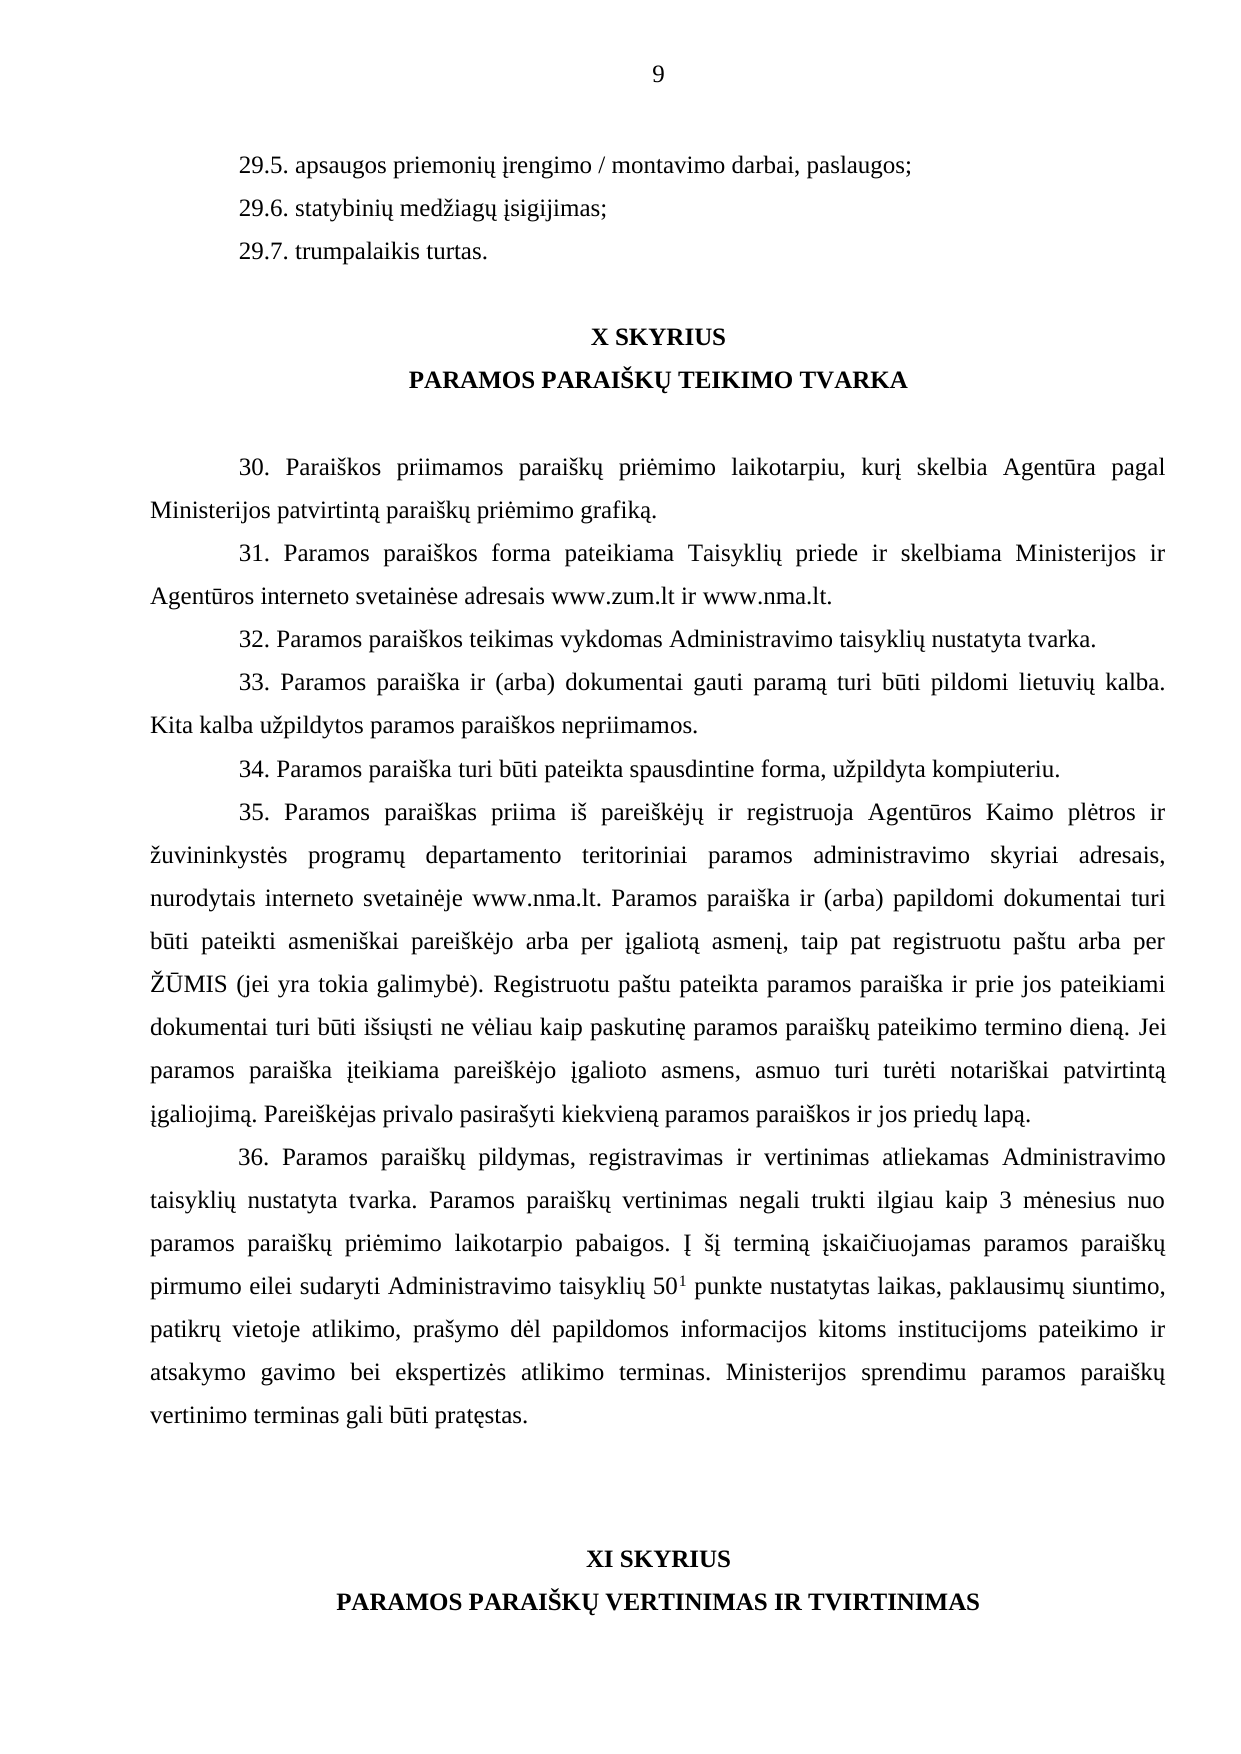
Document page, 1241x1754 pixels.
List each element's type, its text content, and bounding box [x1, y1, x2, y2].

text 32. Paramos paraiškos teikimas vykdomas Administravimo taisyklių nustatyta tvarka. [150, 624, 1167, 653]
text 29.5. apsaugos priemonių įrengimo / montavimo darbai, paslaugos; [150, 150, 1167, 179]
text 35. Paramos paraiškas priima iš pareiškėjų ir registruoja Agentūros Kaimo plėtros ir žuvininkystės programų departamento teritoriniai paramos administravimo skyriai adresais, nurodytais interneto svetainėje www.nma.lt. Paramos paraiška ir (arba) papildomi dokumentai turi būti pateikti asmeniškai pareiškėjo arba per įgaliotą asmenį, taip pat registruotu paštu arba per ŽŪMIS (jei yra tokia galimybė). Registruotu paštu pateikta paramos paraiška ir prie jos pateikiami dokumentai turi būti išsiųsti ne vėliau kaip paskutinę paramos paraiškų pateikimo termino dieną. Jei paramos paraiška įteikiama pareiškėjo įgalioto asmens, asmuo turi turėti notariškai patvirtintą įgaliojimą. Pareiškėjas privalo pasirašyti kiekvieną paramos paraiškos ir jos priedų lapą. [150, 797, 1167, 1127]
text PARAMOS PARAIŠKŲ TEIKIMO TVARKA [150, 366, 1167, 394]
text 34. Paramos paraiška turi būti pateikta spausdintine forma, užpildyta kompiuteriu. [150, 754, 1167, 782]
text X SKYRIUS [150, 322, 1167, 351]
text 33. Paramos paraiška ir (arba) dokumentai gauti paramą turi būti pildomi lietuvių kalba. Kita kalba užpildytos paramos paraiškos nepriimamos. [150, 667, 1167, 739]
text PARAMOS PARAIŠKŲ VERTINIMAS IR TVIRTINIMAS [150, 1587, 1167, 1616]
text 36. Paramos paraiškų pildymas, registravimas ir vertinimas atliekamas Administravimo taisyklių nustatyta tvarka. Paramos paraiškų vertinimas negali trukti ilgiau kaip 3 mėnesius nuo paramos paraiškų priėmimo laikotarpio pabaigos. Į šį terminą įskaičiuojamas paramos paraiškų pirmumo eilei sudaryti Administravimo taisyklių 501 punkte nustatytas laikas, paklausimų siuntimo, patikrų vietoje atlikimo, prašymo dėl papildomos informacijos kitoms institucijoms pateikimo ir atsakymo gavimo bei ekspertizės atlikimo terminas. Ministerijos sprendimu paramos paraiškų vertinimo terminas gali būti pratęstas. [150, 1142, 1167, 1429]
text 30. Paraiškos priimamos paraiškų priėmimo laikotarpiu, kurį skelbia Agentūra pagal Ministerijos patvirtintą paraiškų priėmimo grafiką. [150, 452, 1167, 524]
text 29.6. statybinių medžiagų įsigijimas; [150, 193, 1167, 222]
text 29.7. trumpalaikis turtas. [150, 236, 1167, 265]
text 31. Paramos paraiškos forma pateikiama Taisyklių priede ir skelbiama Ministerijos ir Agentūros interneto svetainėse adresais www.zum.lt ir www.nma.lt. [150, 538, 1167, 610]
text XI SKYRIUS [150, 1544, 1167, 1573]
